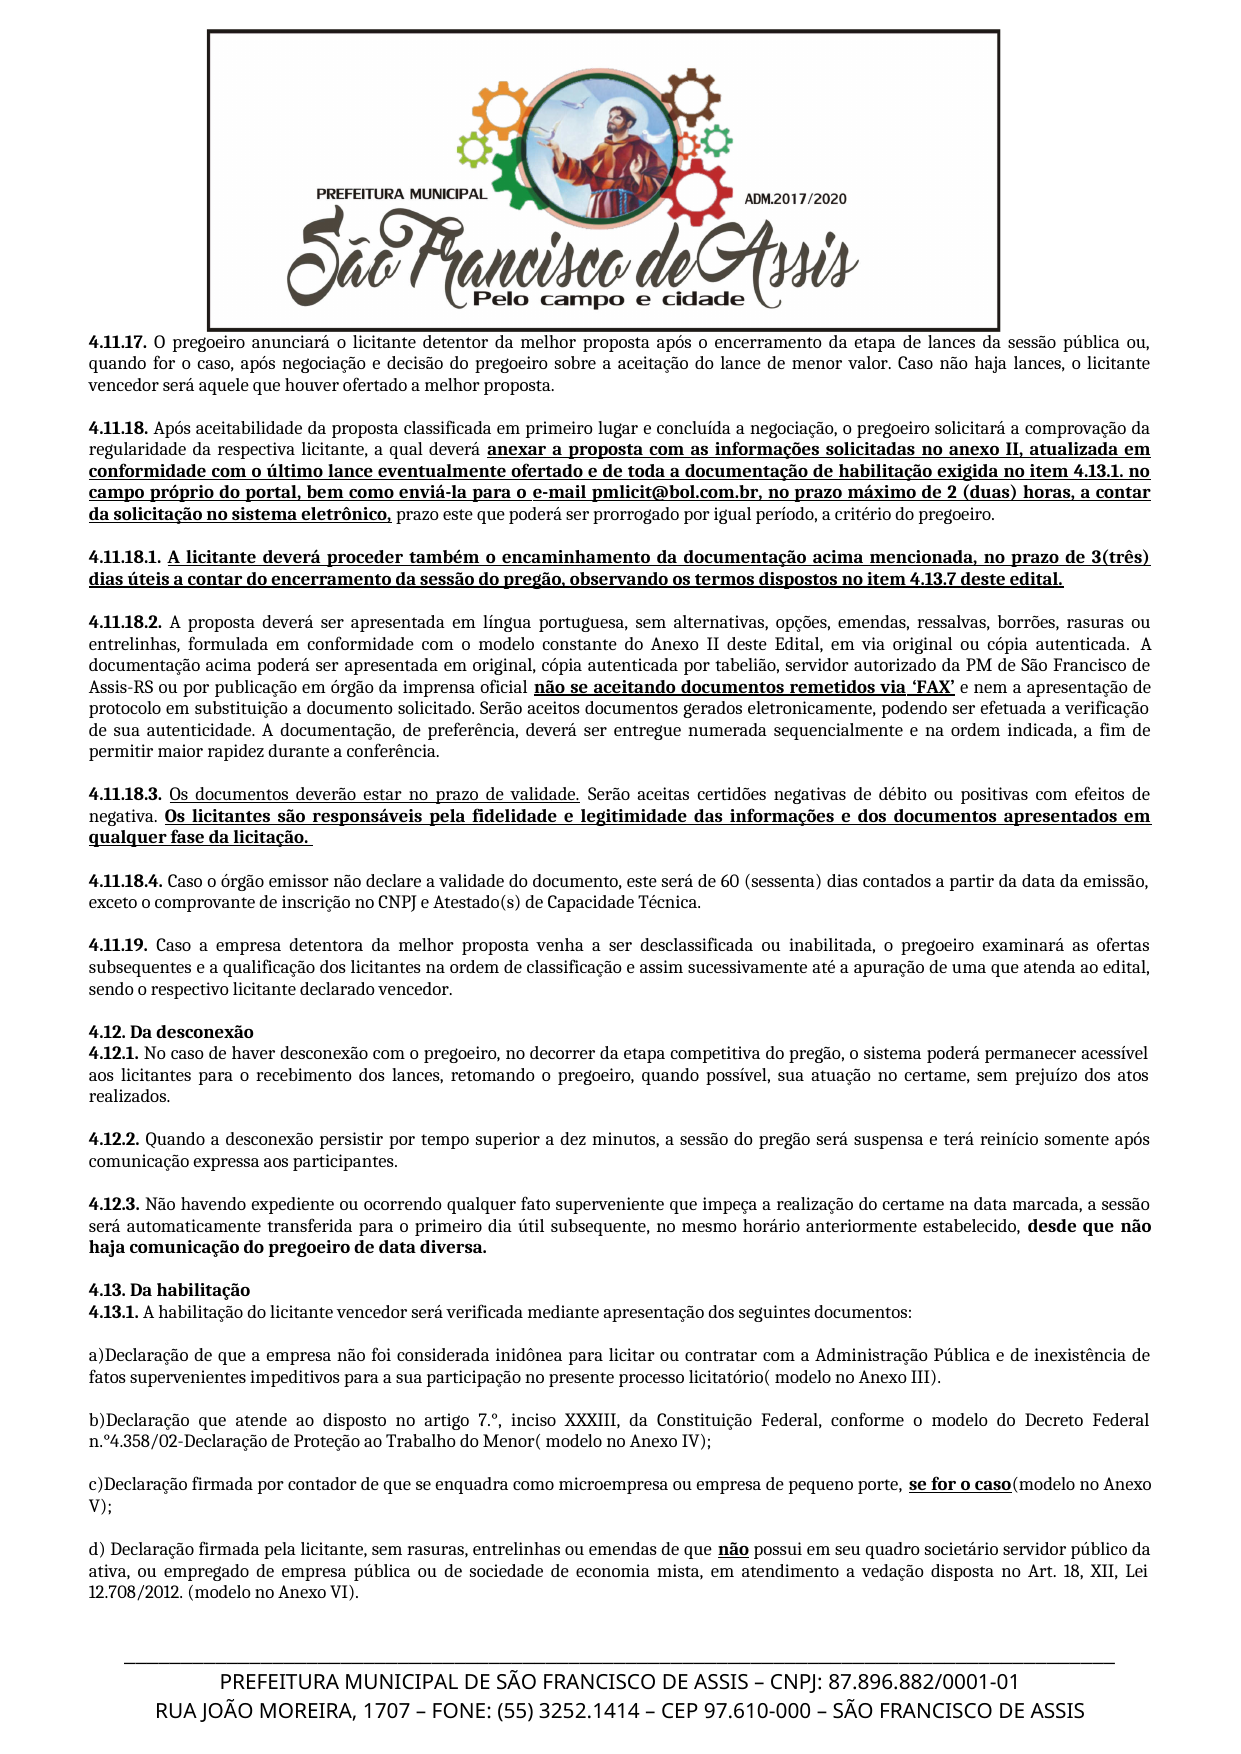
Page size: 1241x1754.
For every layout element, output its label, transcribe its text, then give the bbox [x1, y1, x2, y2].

text 4.12.3. Não havendo expediente ou ocorrendo qualquer fato superveniente que impeça a realização do certame na data marcada, a sessão será automaticamente transferida para o primeiro dia útil subsequente, no mesmo horário anteriormente estabelecido, desde que não haja comunicação do pregoeiro de data diversa. [89, 1194, 1152, 1258]
text 4.11.17. O pregoeiro anunciará o licitante detentor da melhor proposta após o encerramento da etapa de lances da sessão pública ou, quando for o caso, após negociação e decisão do pregoeiro sobre a aceitação do lance de menor valor. Caso não haja lances, o licitante vencedor será aquele que houver ofertado a melhor proposta. [89, 331, 1152, 396]
text 4.12.2. Quando a desconexão persistir por tempo superior a dez minutos, a sessão do pregão será suspensa e terá reinício somente após comunicação expressa aos participantes. [89, 1129, 1152, 1172]
text b)Declaração que atende ao disposto no artigo 7.°, inciso XXXIII, da Constituição Federal, conforme o modelo do Decreto Federal n.°4.358/02-Declaração de Proteção ao Trabalho do Menor( modelo no Anexo IV); [89, 1409, 1152, 1452]
text 4.11.18.2. A proposta deverá ser apresentada em língua portuguesa, sem alternativas, opções, emendas, ressalvas, borrões, rasuras ou entrelinhas, formulada em conformidade com o modelo constante do Anexo II deste Edital, em via original ou cópia autenticada. A documentação acima poderá ser apresentada em original, cópia autenticada por tabelião, servidor autorizado da PM de São Francisco de Assis-RS ou por publicação em órgão da imprensa oficial não se aceitando documentos remetidos via ‘FAX’ e nem a apresentação de protocolo em substituição a documento solicitado. Serão aceitos documentos gerados eletronicamente, podendo ser efetuada a verificação de sua autenticidade. A documentação, de preferência, deverá ser entregue numerada sequencialmente e na ordem indicada, a fim de permitir maior rapidez durante a conferência. [89, 611, 1152, 762]
text 4.12. Da desconexão [89, 1021, 1152, 1043]
text c)Declaração firmada por contador de que se enquadra como microempresa ou empresa de pequeno porte, se for o caso(modelo no Anexo V); [89, 1474, 1152, 1517]
text a)Declaração de que a empresa não foi considerada inidônea para licitar ou contratar com a Administração Pública e de inexistência de fatos supervenientes impeditivos para a sua participação no presente processo licitatório( modelo no Anexo III). [89, 1344, 1152, 1388]
text 4.11.18. Após aceitabilidade da proposta classificada em primeiro lugar e concluída a negociação, o pregoeiro solicitará a comprovação da regularidade da respectiva licitante, a qual deverá anexar a proposta com as informações solicitadas no anexo II, atualizada em conformidade com o último lance eventualmente ofertado e de toda a documentação de habilitação exigida no item 4.13.1. no campo próprio do portal, bem como enviá-la para o e-mail pmlicit@bol.com.br, no prazo máximo de 2 (duas) horas, a contar da solicitação no sistema eletrônico, prazo este que poderá ser prorrogado por igual período, a critério do pregoeiro. [89, 417, 1152, 525]
text 4.11.19. Caso a empresa detentora da melhor proposta venha a ser desclassificada ou inabilitada, o pregoeiro examinará as ofertas subsequentes e a qualificação dos licitantes na ordem de classificação e assim sucessivamente até a apuração de uma que atenda ao edital, sendo o respectivo licitante declarado vencedor. [89, 935, 1152, 999]
text 4.11.18.3. Os documentos deverão estar no prazo de validade. Serão aceitas certidões negativas de débito ou positivas com efeitos de negativa. Os licitantes são responsáveis pela fidelidade e legitimidade das informações e dos documentos apresentados em qualquer fase da licitação. [89, 784, 1152, 849]
text d) Declaração firmada pela licitante, sem rasuras, entrelinhas ou emendas de que não possui em seu quadro societário servidor público da ativa, ou empregado de empresa pública ou de sociedade de economia mista, em atendimento a vedação disposta no Art. 18, XII, Lei 12.708/2012. (modelo no Anexo VI). [89, 1539, 1152, 1603]
text 4.11.18.1. A licitante deverá proceder também o encaminhamento da documentação acima mencionada, no prazo de 3(três) dias úteis a contar do encerramento da sessão do pregão, observando os termos dispostos no item 4.13.7 deste edital. [89, 547, 1152, 590]
text 4.13.1. A habilitação do licitante vencedor será verificada mediante apresentação dos seguintes documentos: [89, 1301, 1152, 1323]
text 4.11.18.4. Caso o órgão emissor não declare a validade do documento, este será de 60 (sessenta) dias contados a partir da data da emissão, exceto o comprovante de inscrição no CNPJ e Atestado(s) de Capacidade Técnica. [89, 870, 1152, 913]
text 4.13. Da habilitação [89, 1280, 1152, 1301]
text 4.12.1. No caso de haver desconexão com o pregoeiro, no decorrer da etapa competitiva do pregão, o sistema poderá permanecer acessível aos licitantes para o recebimento dos lances, retomando o pregoeiro, quando possível, sua atuação no certame, sem prejuízo dos atos realizados. [89, 1043, 1152, 1107]
